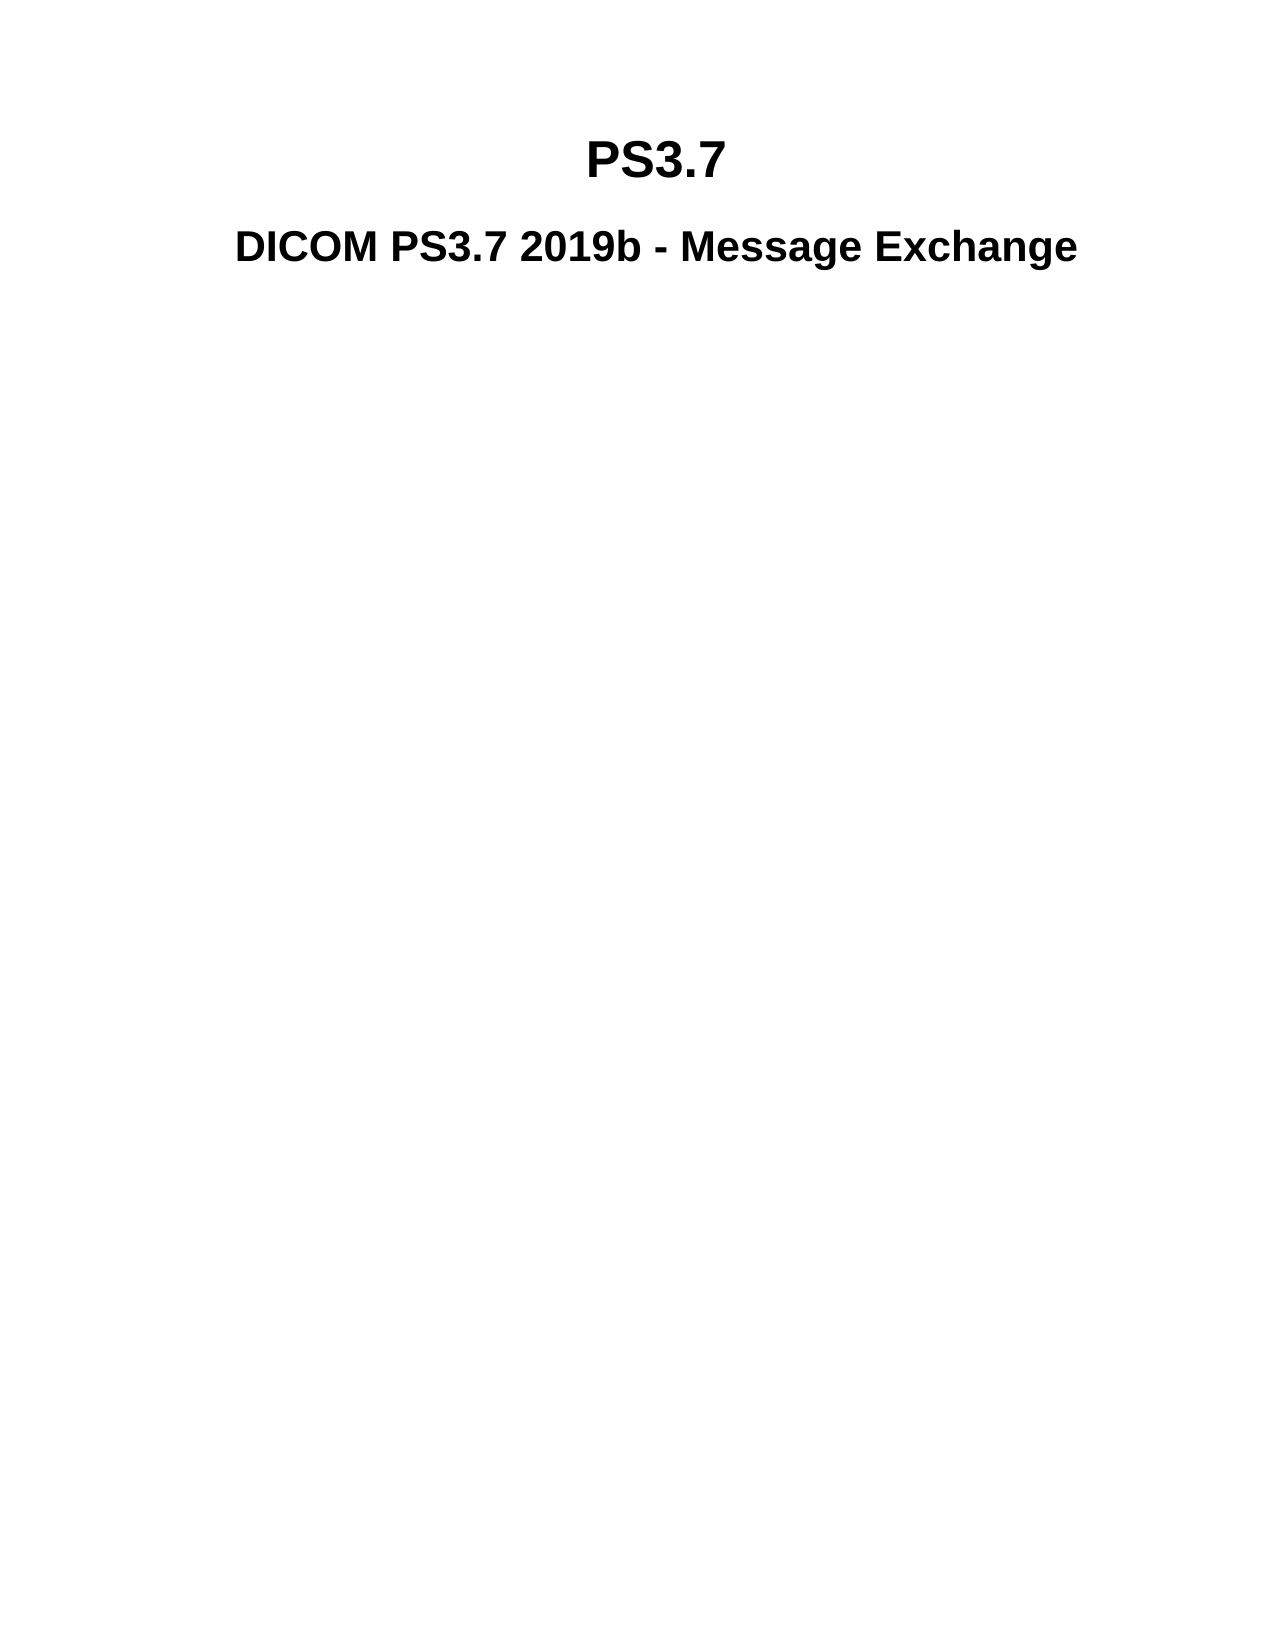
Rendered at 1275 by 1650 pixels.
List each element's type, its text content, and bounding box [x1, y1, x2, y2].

text DICOM PS3.7 2019b - Message Exchange [112, 221, 1200, 271]
text PS3.7 [112, 129, 1200, 188]
